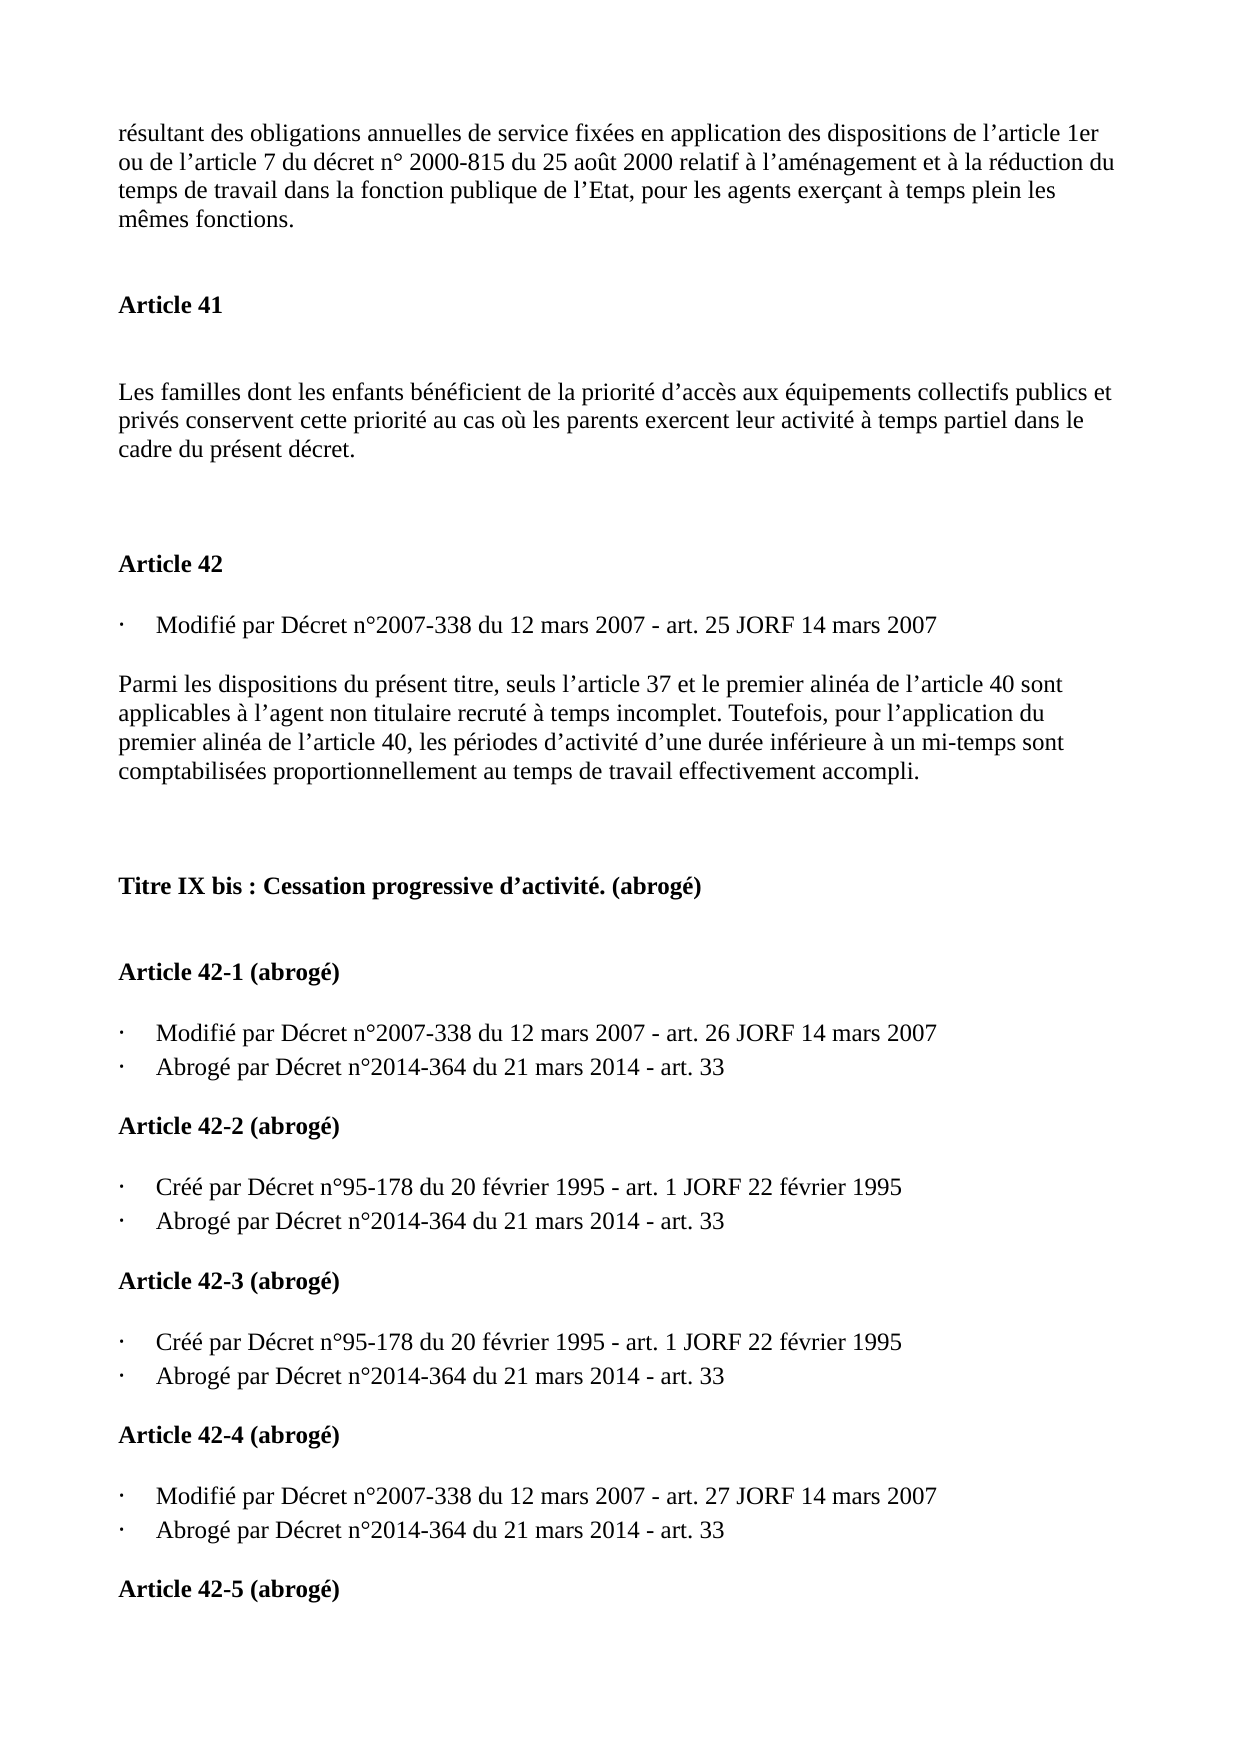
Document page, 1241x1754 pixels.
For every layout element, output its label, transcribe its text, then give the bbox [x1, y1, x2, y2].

text Article 42-4 (abrogé) [118, 1420, 1122, 1449]
list Créé par Décret n°95-178 du 20 février 1995 - art. 1 JORF 22 février 1995 [118, 1169, 1122, 1203]
text Titre IX bis : Cessation progressive d’activité. (abrogé) [118, 871, 1122, 899]
list Modifié par Décret n°2007-338 du 12 mars 2007 - art. 27 JORF 14 mars 2007 [118, 1478, 1122, 1512]
list Abrogé par Décret n°2014-364 du 21 mars 2014 - art. 33 [118, 1049, 1122, 1083]
text Article 42-2 (abrogé) [118, 1111, 1122, 1140]
text Article 42-1 (abrogé) [118, 957, 1122, 986]
text résultant des obligations annuelles de service fixées en application des dispositions de l’article 1er ou de l’article 7 du décret n° 2000-815 du 25 août 2000 relatif à l’aménagement et à la réduction du temps de travail dans la fonction publique de l’Etat, pour les agents exerçant à temps plein les mêmes fonctions. [118, 118, 1122, 233]
text Les familles dont les enfants bénéficient de la priorité d’accès aux équipements collectifs publics et privés conservent cette priorité au cas où les parents exercent leur activité à temps partiel dans le cadre du présent décret. [118, 377, 1122, 463]
text Parmi les dispositions du présent titre, seuls l’article 37 et le premier alinéa de l’article 40 sont applicables à l’agent non titulaire recruté à temps incomplet. Toutefois, pour l’application du premier alinéa de l’article 40, les périodes d’activité d’une durée inférieure à un mi-temps sont comptabilisées proportionnellement au temps de travail effectivement accompli. [118, 669, 1122, 784]
list Modifié par Décret n°2007-338 du 12 mars 2007 - art. 26 JORF 14 mars 2007 [118, 1014, 1122, 1049]
list Abrogé par Décret n°2014-364 du 21 mars 2014 - art. 33 [118, 1357, 1122, 1391]
text Article 42-3 (abrogé) [118, 1266, 1122, 1294]
text Article 42-5 (abrogé) [118, 1574, 1122, 1603]
text Article 42 [118, 549, 1122, 578]
list Abrogé par Décret n°2014-364 du 21 mars 2014 - art. 33 [118, 1203, 1122, 1237]
list Créé par Décret n°95-178 du 20 février 1995 - art. 1 JORF 22 février 1995 [118, 1323, 1122, 1357]
list Abrogé par Décret n°2014-364 du 21 mars 2014 - art. 33 [118, 1512, 1122, 1546]
list Modifié par Décret n°2007-338 du 12 mars 2007 - art. 25 JORF 14 mars 2007 [118, 607, 1122, 641]
text Article 41 [118, 291, 1122, 319]
